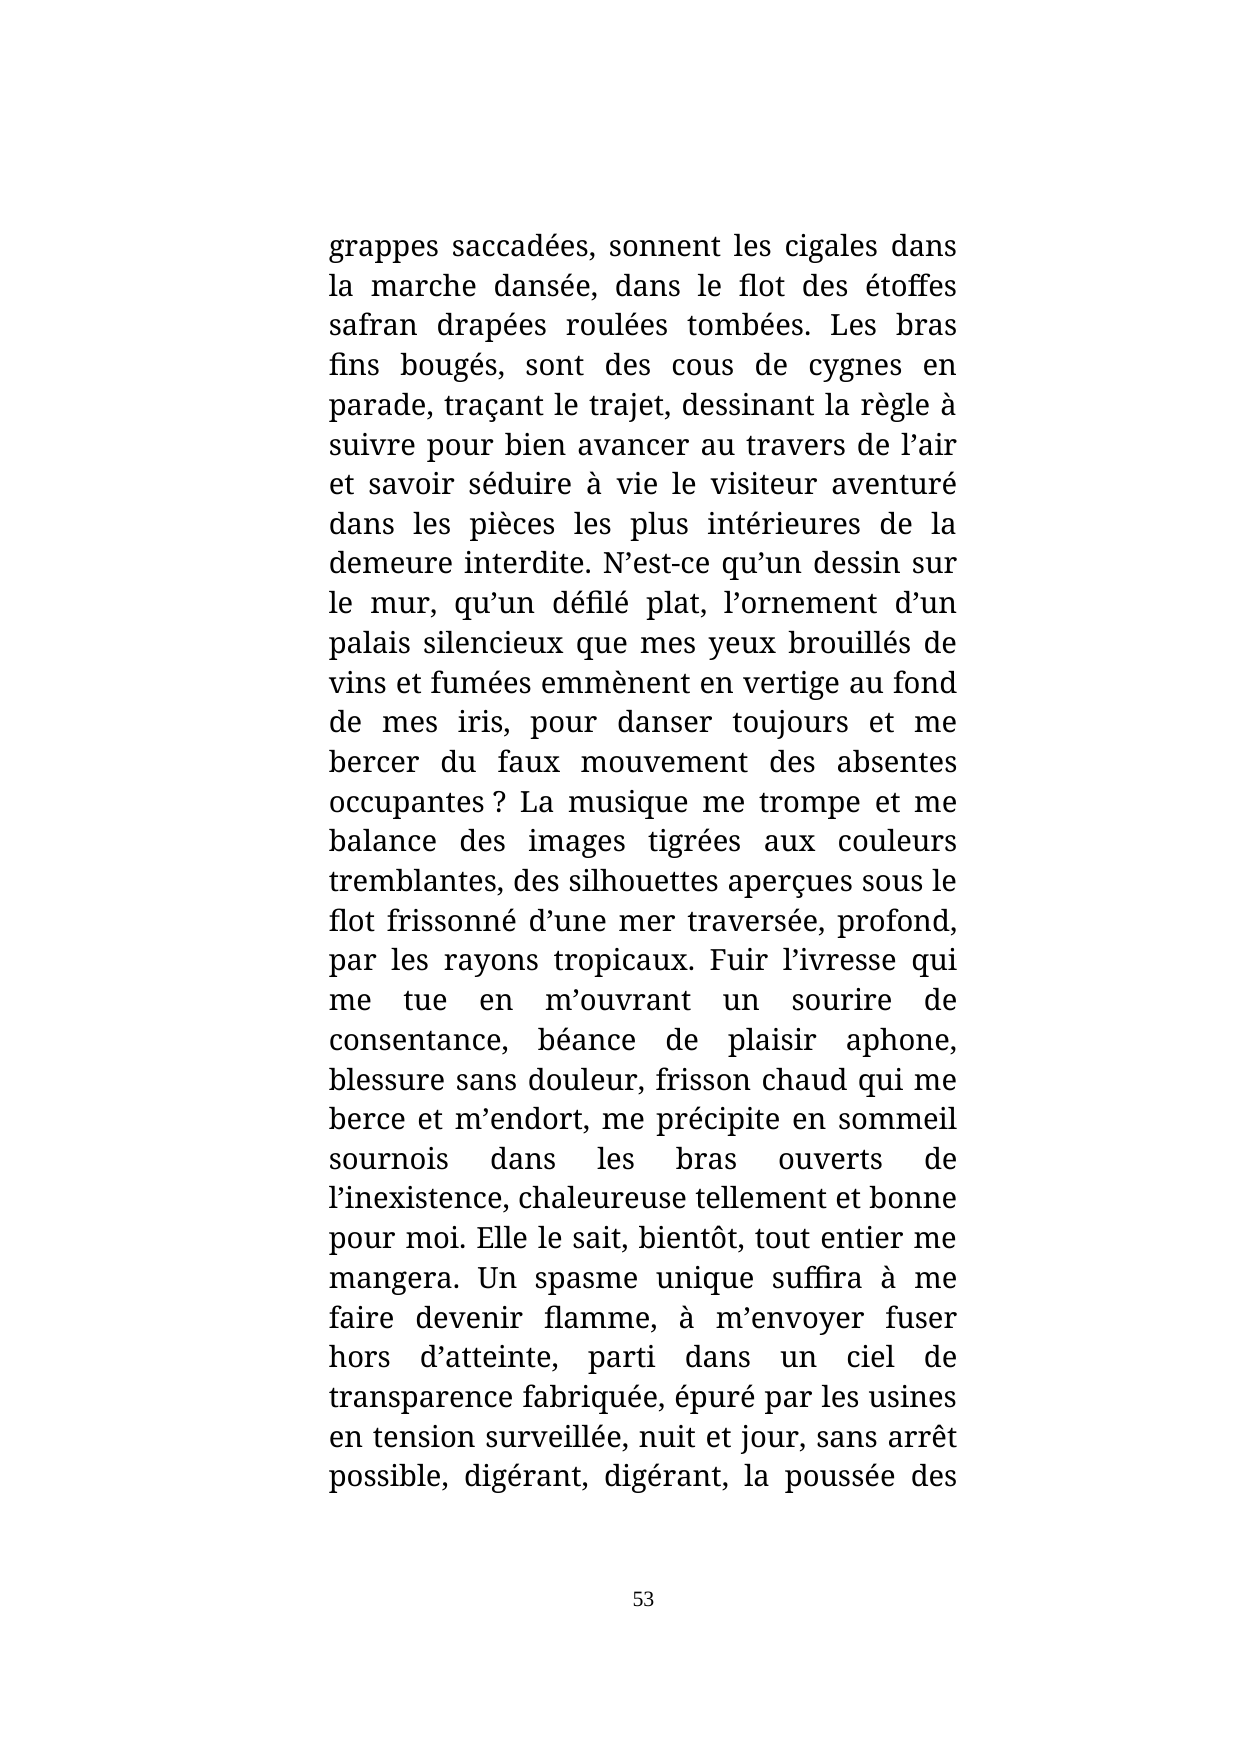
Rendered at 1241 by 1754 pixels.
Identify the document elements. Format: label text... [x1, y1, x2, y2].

text grappes saccadées, sonnent les cigales dans la marche dansée, dans le flot des étoffes safran drapées roulées tombées. Les bras fins bougés, sont des cous de cygnes en parade, traçant le trajet, dessinant la règle à suivre pour bien avancer au travers de l’air et savoir séduire à vie le visiteur aventuré dans les pièces les plus intérieures de la demeure interdite. N’est-ce qu’un dessin sur le mur, qu’un défilé plat, l’ornement d’un palais silencieux que mes yeux brouillés de vins et fumées emmènent en vertige au fond de mes iris, pour danser toujours et me bercer du faux mouvement des absentes occupantes ? La musique me trompe et me balance des images tigrées aux couleurs tremblantes, des silhouettes aperçues sous le flot frissonné d’une mer traversée, profond, par les rayons tropicaux. Fuir l’ivresse qui me tue en m’ouvrant un sourire de consentance, béance de plaisir aphone, blessure sans douleur, frisson chaud qui me berce et m’endort, me précipite en sommeil sournois dans les bras ouverts de l’inexistence, chaleureuse tellement et bonne pour moi. Elle le sait, bientôt, tout entier me mangera. Un spasme unique suffira à me faire devenir flamme, à m’envoyer fuser hors d’atteinte, parti dans un ciel de transparence fabriquée, épuré par les usines en tension surveillée, nuit et jour, sans arrêt possible, digérant, digérant, la poussée des [328, 225, 958, 1495]
